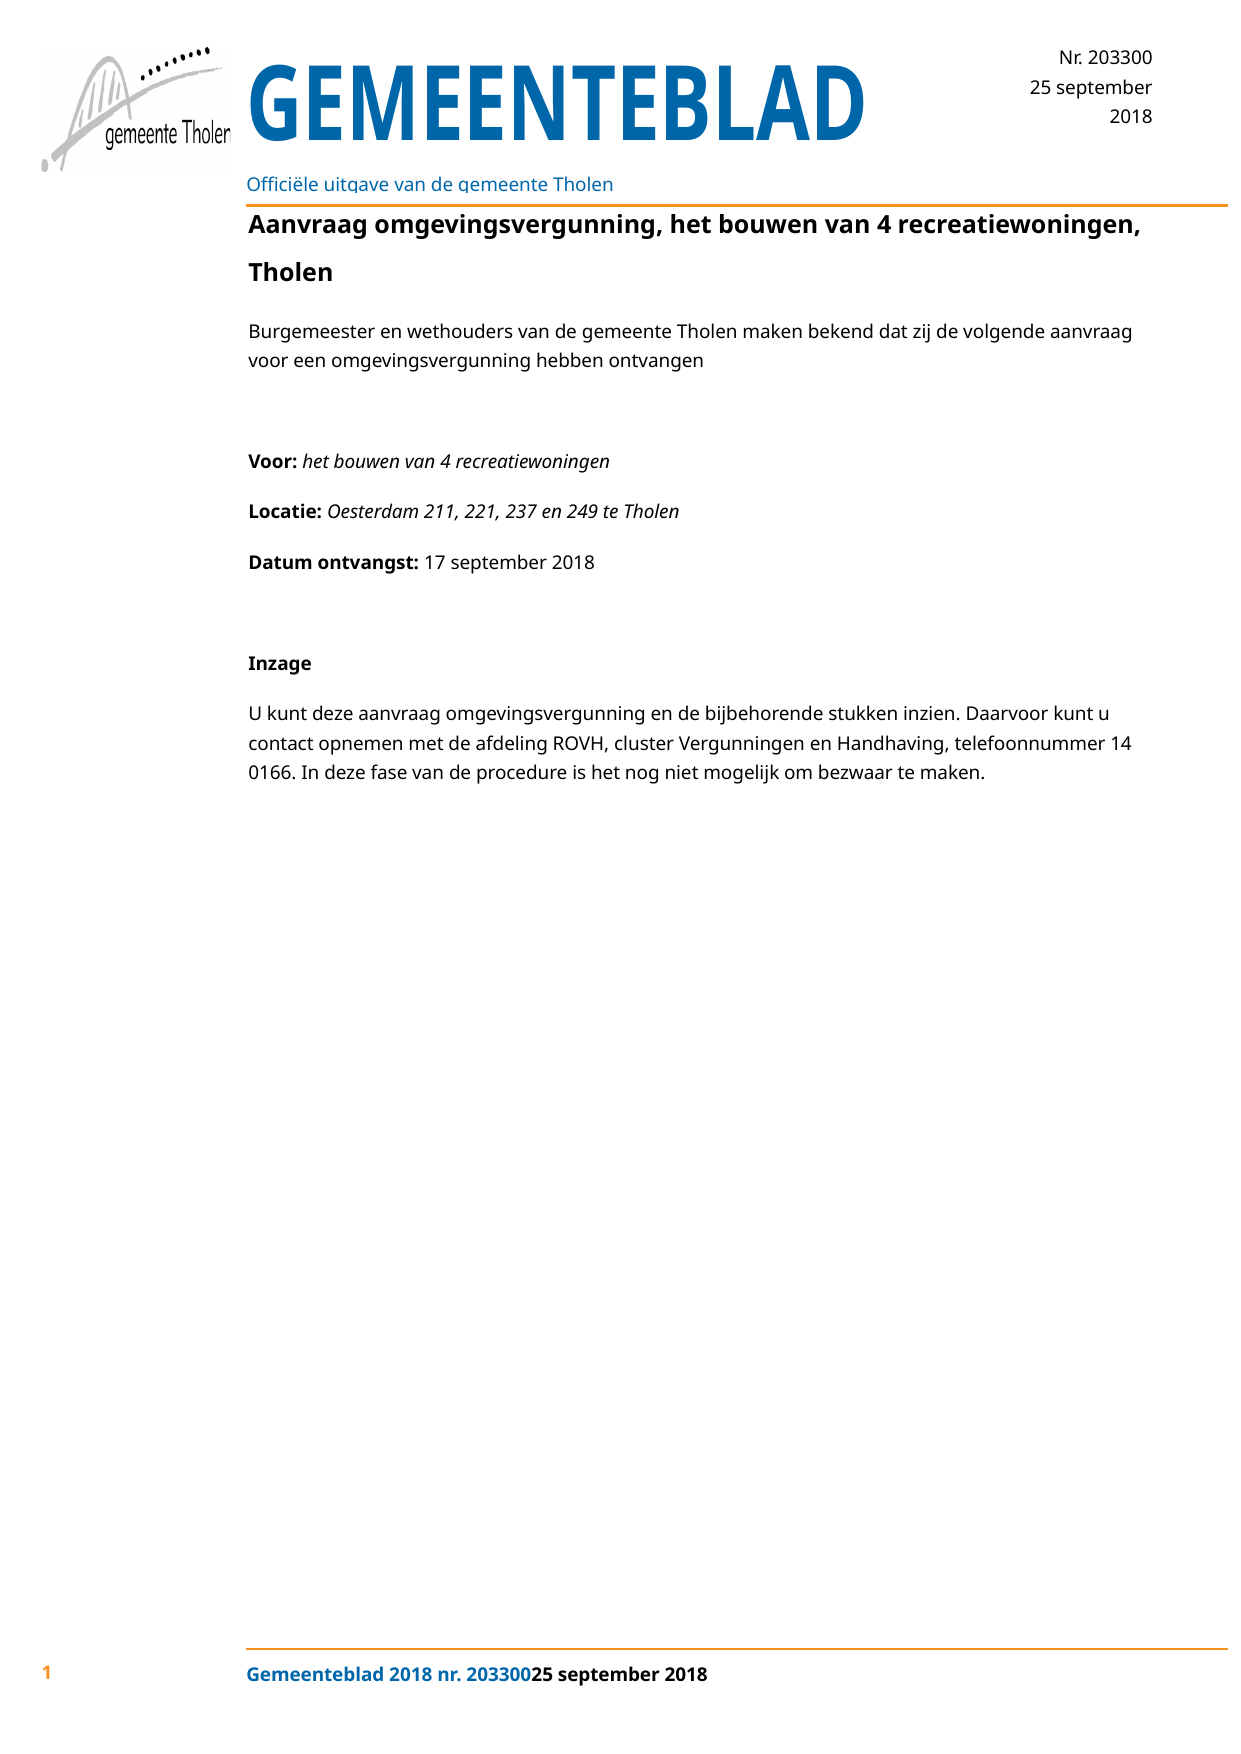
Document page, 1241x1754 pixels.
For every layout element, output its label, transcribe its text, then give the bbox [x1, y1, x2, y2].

text Locatie: Oesterdam 211, 221, 237 en 249 te Tholen [248, 499, 1152, 524]
picture [41, 47, 231, 172]
text Datum ontvangst: 17 september 2018 [248, 549, 1152, 575]
text Aanvraag omgevingsvergunning, het bouwen van 4 recreatiewoningen, Tholen [248, 207, 1152, 288]
text Inzage [248, 650, 1152, 676]
text Voor: het bouwen van 4 recreatiewoningen [248, 448, 1152, 474]
text U kunt deze aanvraag omgevingsvergunning en de bijbehorende stukken inzien. Daarvoor kunt u contact opnemen met de afdeling ROVH, cluster Vergunningen en Handhaving, telefoonnummer 14 0166. In deze fase van de procedure is het nog niet mogelijk om bezwaar te maken. [248, 700, 1152, 785]
text Burgemeester en wethouders van de gemeente Tholen maken bekend dat zij de volgende aanvraag voor een omgevingsvergunning hebben ontvangen [248, 318, 1152, 373]
